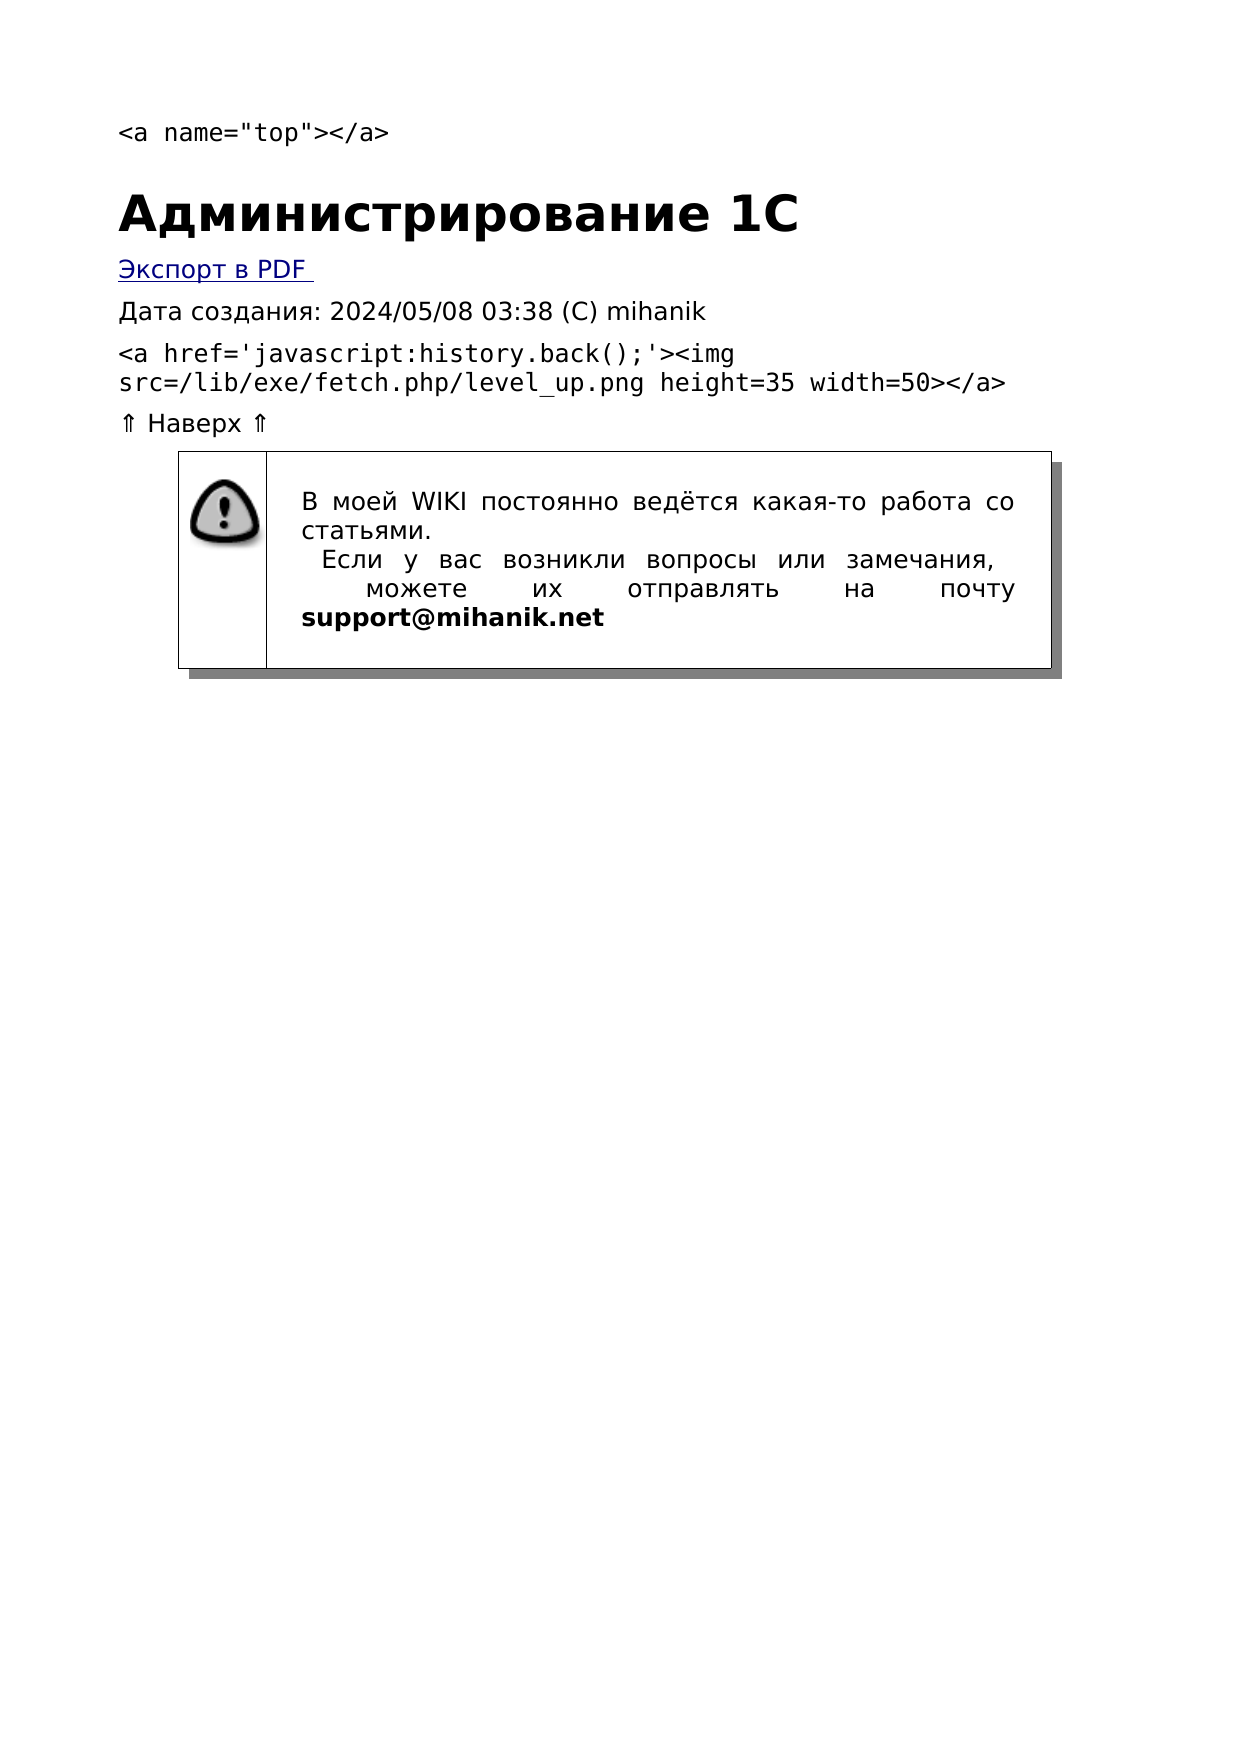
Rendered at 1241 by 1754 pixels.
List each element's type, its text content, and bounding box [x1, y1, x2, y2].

text <a href='javascript:history.back();'><img src=/lib/exe/fetch.php/level_up.png height=35 width=50></a> [118, 339, 1122, 397]
text ⇑ Наверх ⇑ [118, 410, 1122, 439]
table_header [179, 452, 266, 668]
text Экспорт в PDF [118, 256, 1122, 285]
text Дата создания: 2024/05/08 03:38 (C) mihanik [118, 297, 1122, 326]
table_header В моей WIKI постоянно ведётся какая-то работа со статьями. Если у вас возникли вопросы или замечания, можете их отправлять на почту support@mihanik.net [267, 452, 1051, 668]
text <a name="top"></a> [118, 118, 1122, 147]
picture [190, 475, 266, 551]
subtitle Администрирование 1С [118, 185, 1122, 243]
